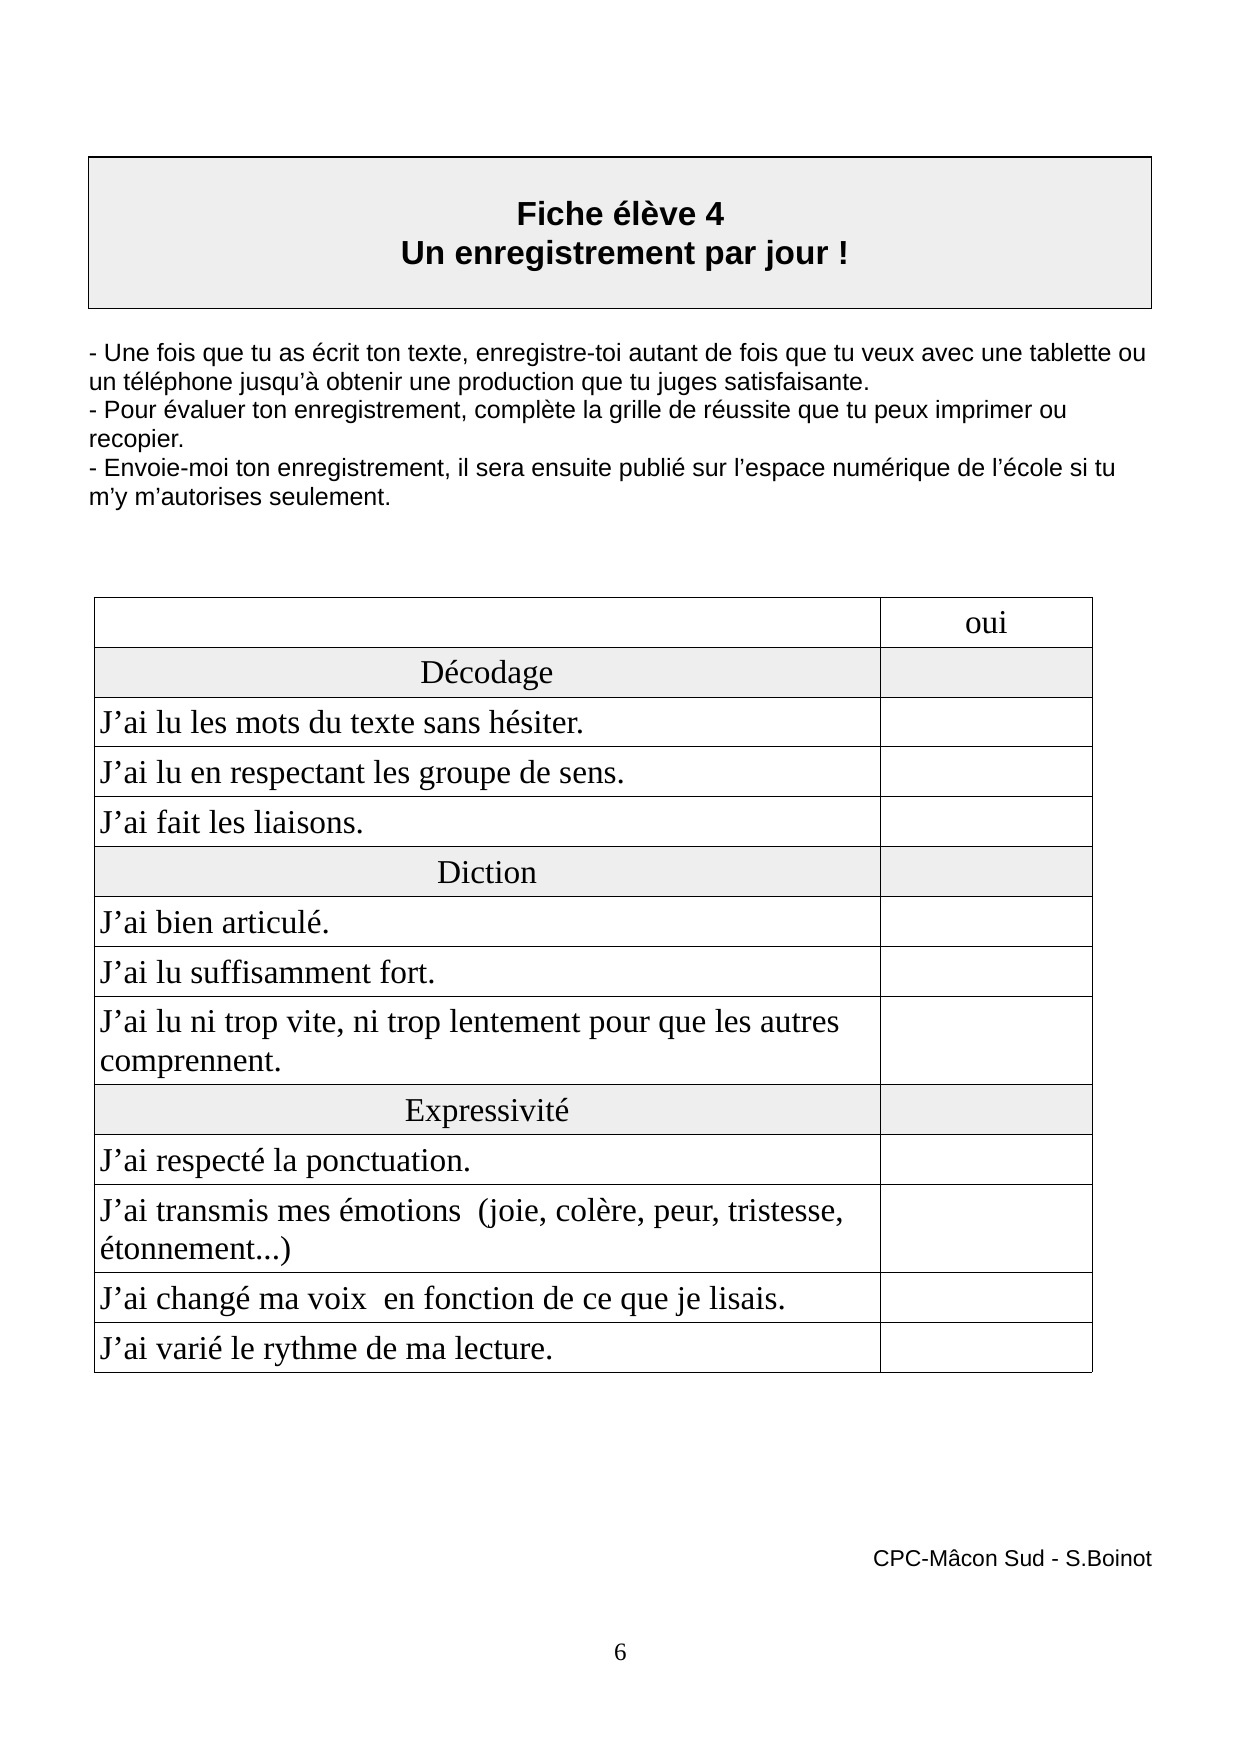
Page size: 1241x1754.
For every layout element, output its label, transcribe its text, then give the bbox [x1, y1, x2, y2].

table_cell [881, 648, 1092, 697]
table_cell [881, 698, 1092, 746]
table_cell J’ai fait les liaisons. [95, 797, 880, 846]
table_cell [881, 847, 1092, 896]
table_cell Diction [95, 847, 880, 896]
table_cell [881, 797, 1092, 846]
table_cell J’ai respecté la ponctuation. [95, 1135, 880, 1184]
table_header oui [881, 598, 1092, 647]
table_cell [881, 747, 1092, 796]
text - Pour évaluer ton enregistrement, complète la grille de réussite que tu peux imprimer ou recopier. [88, 396, 1152, 453]
table_cell [881, 1273, 1092, 1322]
text - Une fois que tu as écrit ton texte, enregistre-toi autant de fois que tu veux avec une tablette ou un téléphone jusqu’à obtenir une production que tu juges satisfaisante. [88, 338, 1152, 396]
text CPC-Mâcon Sud - S.Boinot [88, 1544, 1152, 1571]
table_cell J’ai lu ni trop vite, ni trop lentement pour que les autres comprennent. [95, 997, 880, 1084]
table_header [95, 598, 880, 647]
table_cell [881, 1085, 1092, 1134]
table_cell [881, 897, 1092, 946]
table_cell J’ai lu suffisamment fort. [95, 947, 880, 996]
table_cell [881, 1185, 1092, 1272]
table_cell J’ai lu les mots du texte sans hésiter. [95, 698, 880, 746]
table_header Fiche élève 4 Un enregistrement par jour ! [89, 158, 1151, 308]
text - Envoie-moi ton enregistrement, il sera ensuite publié sur l’espace numérique de l’école si tu m’y m’autorises seulement. [88, 453, 1152, 511]
table_cell J’ai varié le rythme de ma lecture. [95, 1323, 880, 1372]
table_cell [881, 1323, 1092, 1372]
table_cell [881, 997, 1092, 1084]
table_cell [881, 1135, 1092, 1184]
table_cell J’ai bien articulé. [95, 897, 880, 946]
table_cell J’ai transmis mes émotions (joie, colère, peur, tristesse, étonnement...) [95, 1185, 880, 1272]
table_cell J’ai changé ma voix en fonction de ce que je lisais. [95, 1273, 880, 1322]
table_cell [881, 947, 1092, 996]
table_cell Décodage [95, 648, 880, 697]
table_cell Expressivité [95, 1085, 880, 1134]
table_cell J’ai lu en respectant les groupe de sens. [95, 747, 880, 796]
